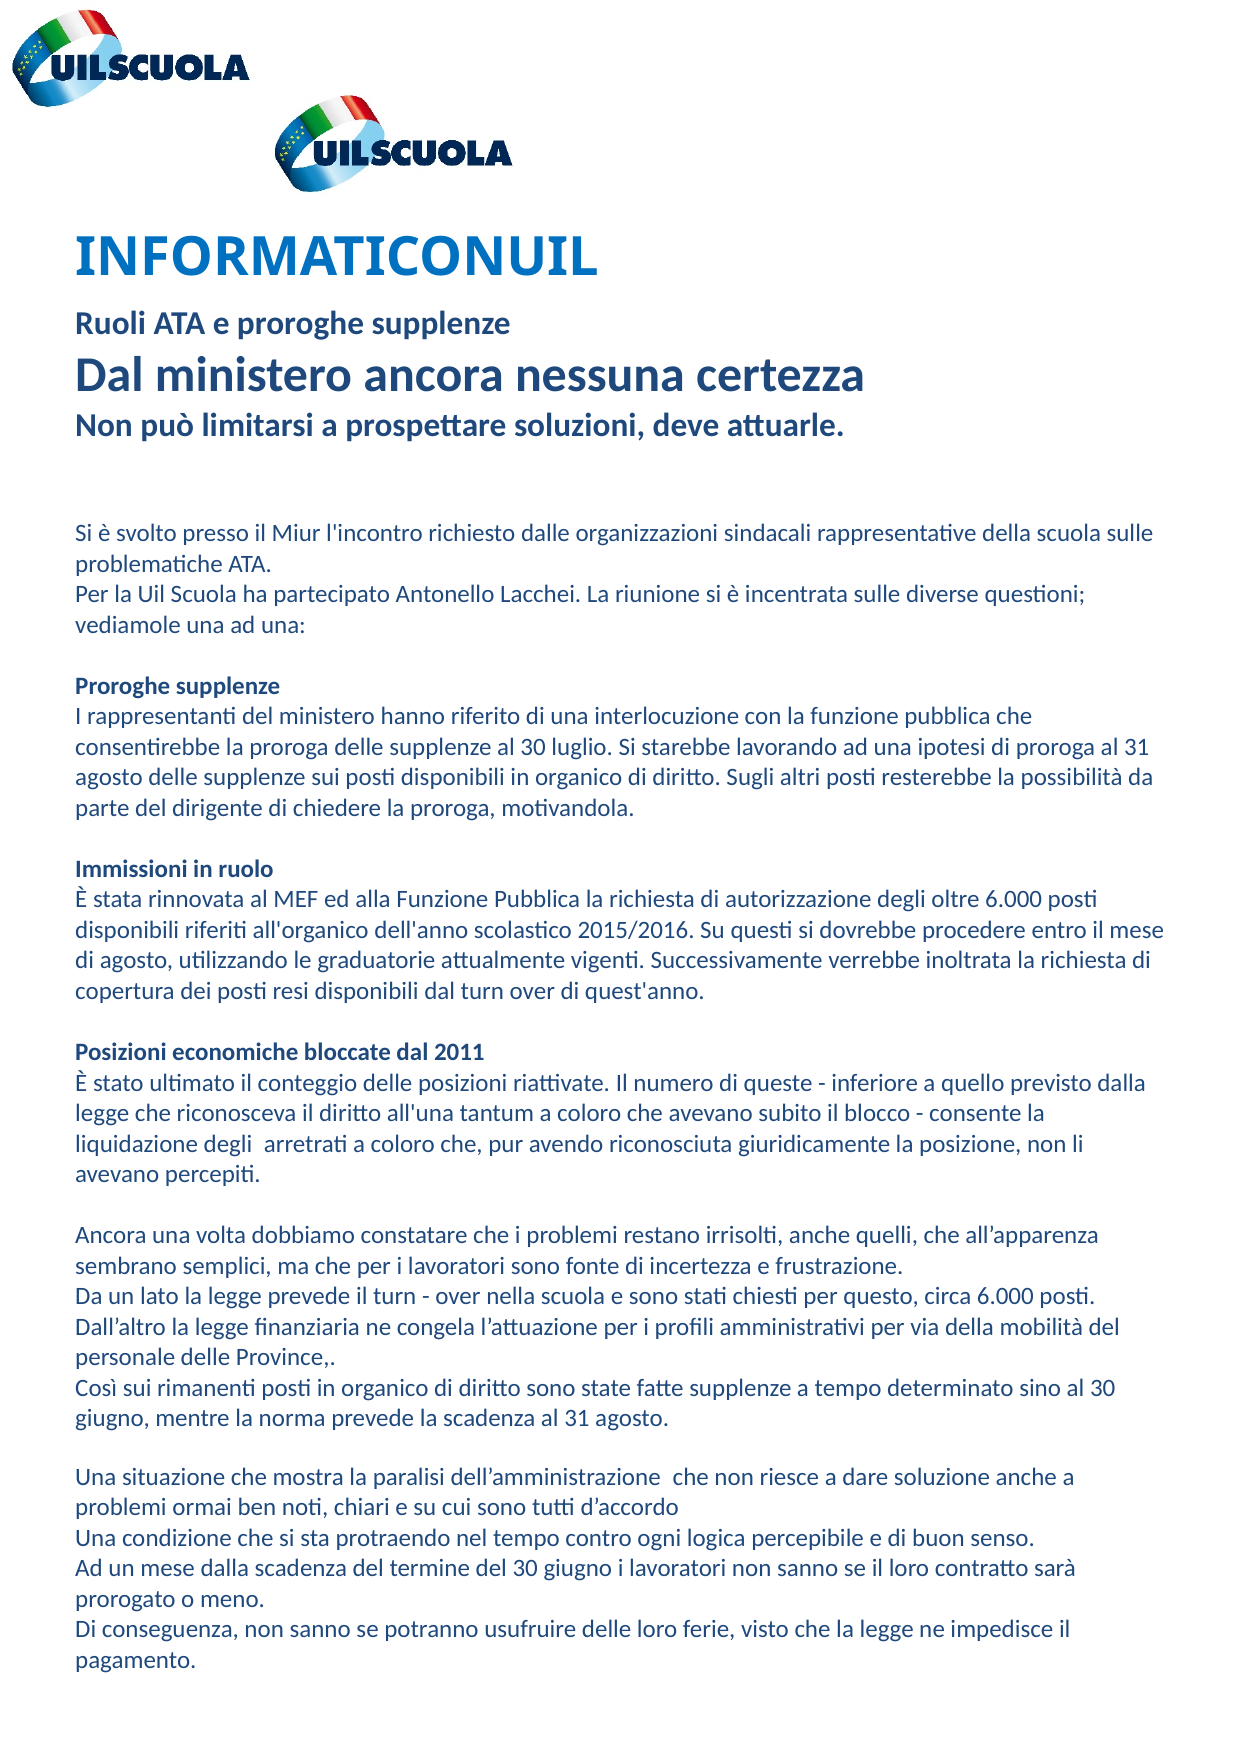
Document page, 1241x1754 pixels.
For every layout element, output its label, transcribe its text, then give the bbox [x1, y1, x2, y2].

text Si è svolto presso il Miur l'incontro richiesto dalle organizzazioni sindacali rappresentative della scuola sulle problematiche ATA. Per la Uil Scuola ha partecipato Antonello Lacchei. La riunione si è incentrata sulle diverse questioni; vediamole una ad una: [75, 517, 1165, 639]
text Una situazione che mostra la paralisi dell’amministrazione che non riesce a dare soluzione anche a problemi ormai ben noti, chiari e su cui sono tutti d’accordo Una condizione che si sta protraendo nel tempo contro ogni logica percepibile e di buon senso. [75, 1461, 1165, 1552]
text Immissioni in ruolo [75, 853, 1165, 883]
text Ad un mese dalla scadenza del termine del 30 giugno i lavoratori non sanno se il loro contratto sarà prorogato o meno. Di conseguenza, non sanno se potranno usufruire delle loro ferie, visto che la legge ne impedisce il pagamento. [75, 1552, 1165, 1674]
text Ancora una volta dobbiamo constatare che i problemi restano irrisolti, anche quelli, che all’apparenza sembrano semplici, ma che per i lavoratori sono fonte di incertezza e frustrazione. Da un lato la legge prevede il turn - over nella scuola e sono stati chiesti per questo, circa 6.000 posti. Dall’altro la legge finanziaria ne congela l’attuazione per i profili amministrativi per via della mobilità del personale delle Province,. Così sui rimanenti posti in organico di diritto sono state fatte supplenze a tempo determinato sino al 30 giugno, mentre la norma prevede la scadenza al 31 agosto. [75, 1219, 1165, 1433]
text INFORMATICONUIL [75, 85, 1165, 292]
text Proroghe supplenze I rappresentanti del ministero hanno riferito di una interlocuzione con la funzione pubblica che consentirebbe la proroga delle supplenze al 30 luglio. Si starebbe lavorando ad una ipotesi di proroga al 31 agosto delle supplenze sui posti disponibili in organico di diritto. Sugli altri posti resterebbe la possibilità da parte del dirigente di chiedere la proroga, motivandola. [75, 670, 1165, 822]
picture [0, 0, 525, 202]
text Non può limitarsi a prospettare soluzioni, deve attuarle. [75, 404, 1165, 444]
text È stato ultimato il conteggio delle posizioni riattivate. Il numero di queste - inferiore a quello previsto dalla legge che riconosceva il diritto all'una tantum a coloro che avevano subito il blocco - consente la liquidazione degli arretrati a coloro che, pur avendo riconosciuta giuridicamente la posizione, non li avevano percepiti. [75, 1067, 1165, 1189]
text Posizioni economiche bloccate dal 2011 [75, 1036, 1165, 1067]
text Ruoli ATA e proroghe supplenze [75, 302, 1165, 343]
text È stata rinnovata al MEF ed alla Funzione Pubblica la richiesta di autorizzazione degli oltre 6.000 posti disponibili riferiti all'organico dell'anno scolastico 2015/2016. Su questi si dovrebbe procedere entro il mese di agosto, utilizzando le graduatorie attualmente vigenti. Successivamente verrebbe inoltrata la richiesta di copertura dei posti resi disponibili dal turn over di quest'anno. [75, 883, 1165, 1006]
text Dal ministero ancora nessuna certezza [75, 343, 1165, 404]
